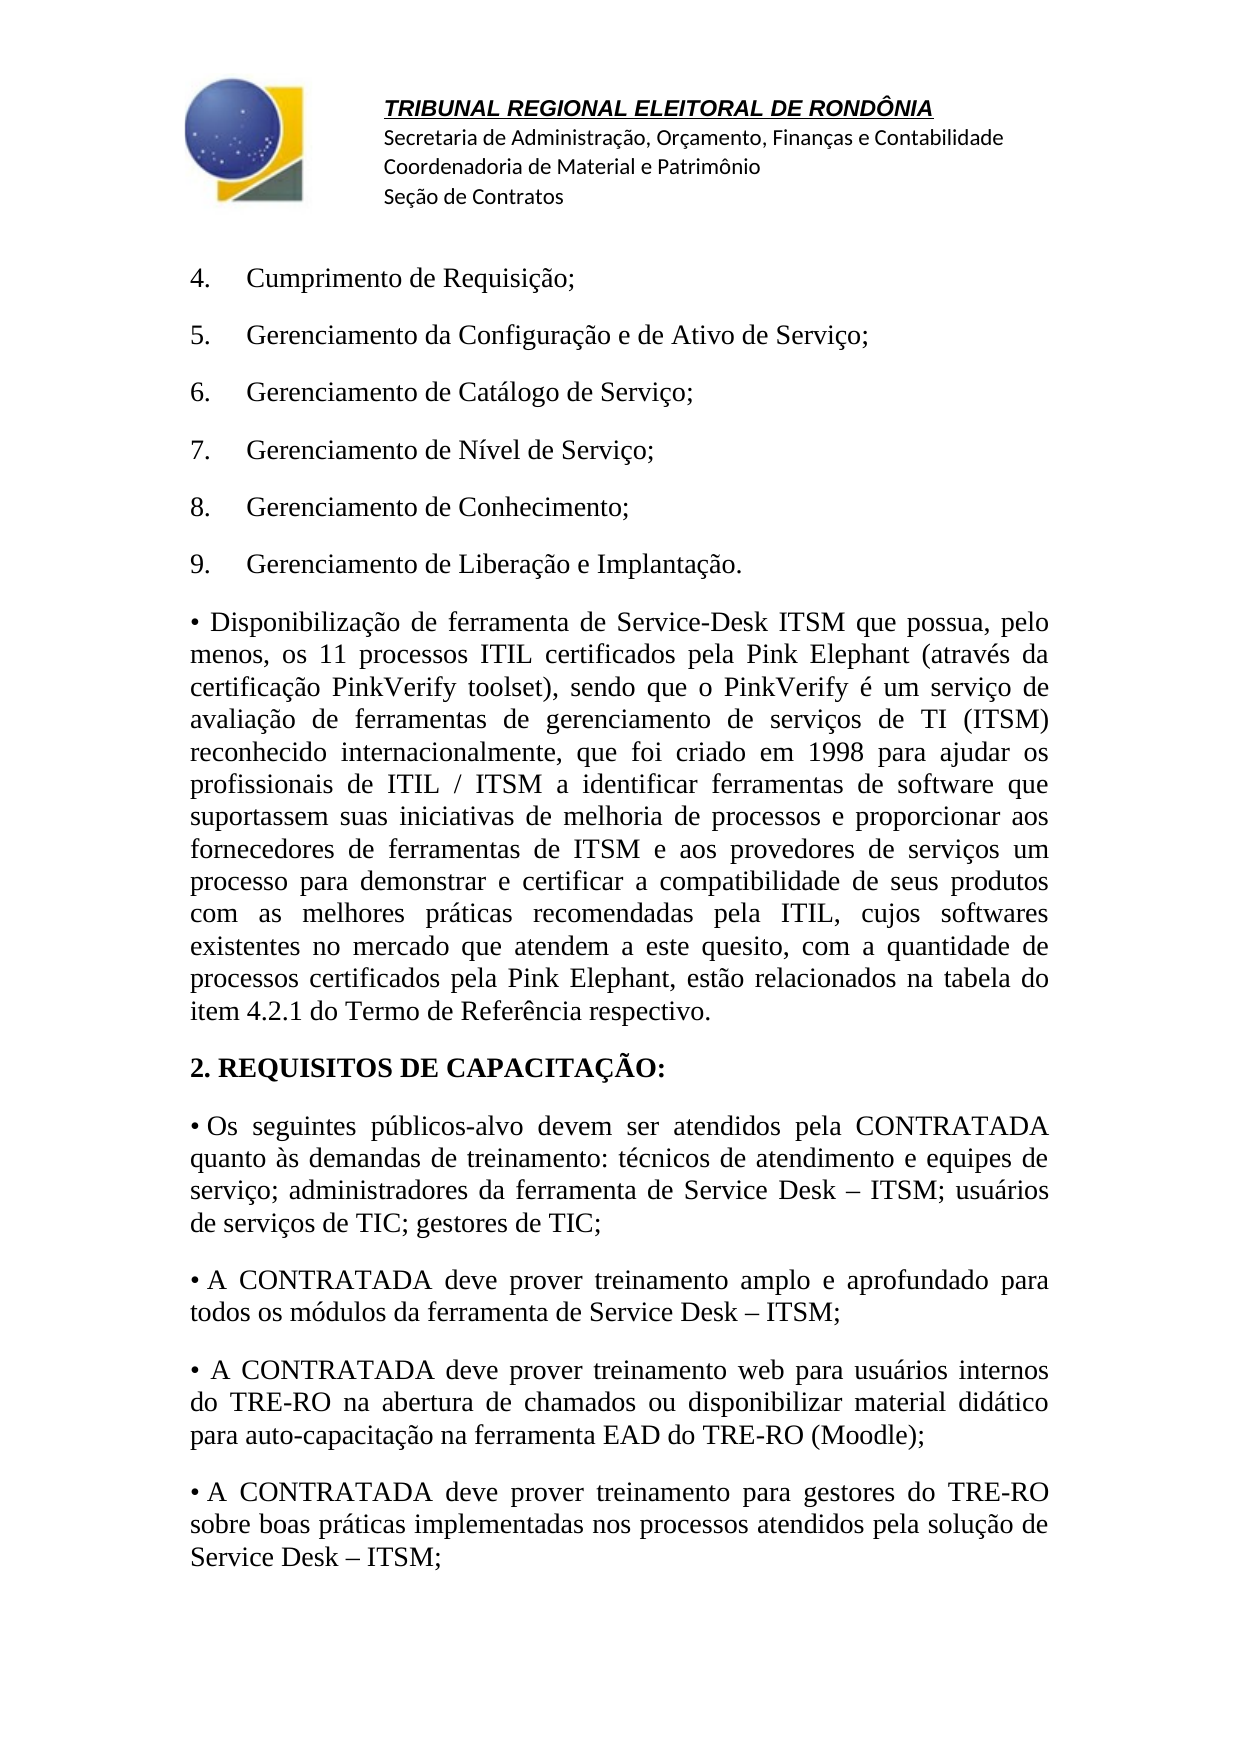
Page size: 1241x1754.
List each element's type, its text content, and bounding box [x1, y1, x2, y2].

text • A CONTRATADA deve prover treinamento amplo e aprofundado para todos os módulos da ferramenta de Service Desk – ITSM; [190, 1263, 1051, 1328]
text • Os seguintes públicos-alvo devem ser atendidos pela CONTRATADA quanto às demandas de treinamento: técnicos de atendimento e equipes de serviço; administradores da ferramenta de Service Desk – ITSM; usuários de serviços de TIC; gestores de TIC; [190, 1108, 1051, 1238]
text 6. Gerenciamento de Catálogo de Serviço; [190, 375, 1051, 408]
text 8. Gerenciamento de Conhecimento; [190, 490, 1051, 523]
text 7. Gerenciamento de Nível de Serviço; [190, 433, 1051, 465]
text 5. Gerenciamento da Configuração e de Ativo de Serviço; [190, 318, 1051, 350]
text 4. Cumprimento de Requisição; [190, 261, 1051, 293]
text • Disponibilização de ferramenta de Service-Desk ITSM que possua, pelo menos, os 11 processos ITIL certificados pela Pink Elephant (através da certificação PinkVerify toolset), sendo que o PinkVerify é um serviço de avaliação de ferramentas de gerenciamento de serviços de TI (ITSM) reconhecido internacionalmente, que foi criado em 1998 para ajudar os profissionais de ITIL / ITSM a identificar ferramentas de software que suportassem suas iniciativas de melhoria de processos e proporcionar aos fornecedores de ferramentas de ITSM e aos provedores de serviços um processo para demonstrar e certificar a compatibilidade de seus produtos com as melhores práticas recomendadas pela ITIL, cujos softwares existentes no mercado que atendem a este quesito, com a quantidade de processos certificados pela Pink Elephant, estão relacionados na tabela do item 4.2.1 do Termo de Referência respectivo. [190, 605, 1051, 1026]
text • A CONTRATADA deve prover treinamento para gestores do TRE-RO sobre boas práticas implementadas nos processos atendidos pela solução de Service Desk – ITSM; [190, 1475, 1051, 1572]
text 2. REQUISITOS DE CAPACITAÇÃO: [190, 1051, 1051, 1083]
text 9. Gerenciamento de Liberação e Implantação. [190, 548, 1051, 580]
text • A CONTRATADA deve prover treinamento web para usuários internos do TRE-RO na abertura de chamados ou disponibilizar material didático para auto-capacitação na ferramenta EAD do TRE-RO (Moodle); [190, 1353, 1051, 1450]
